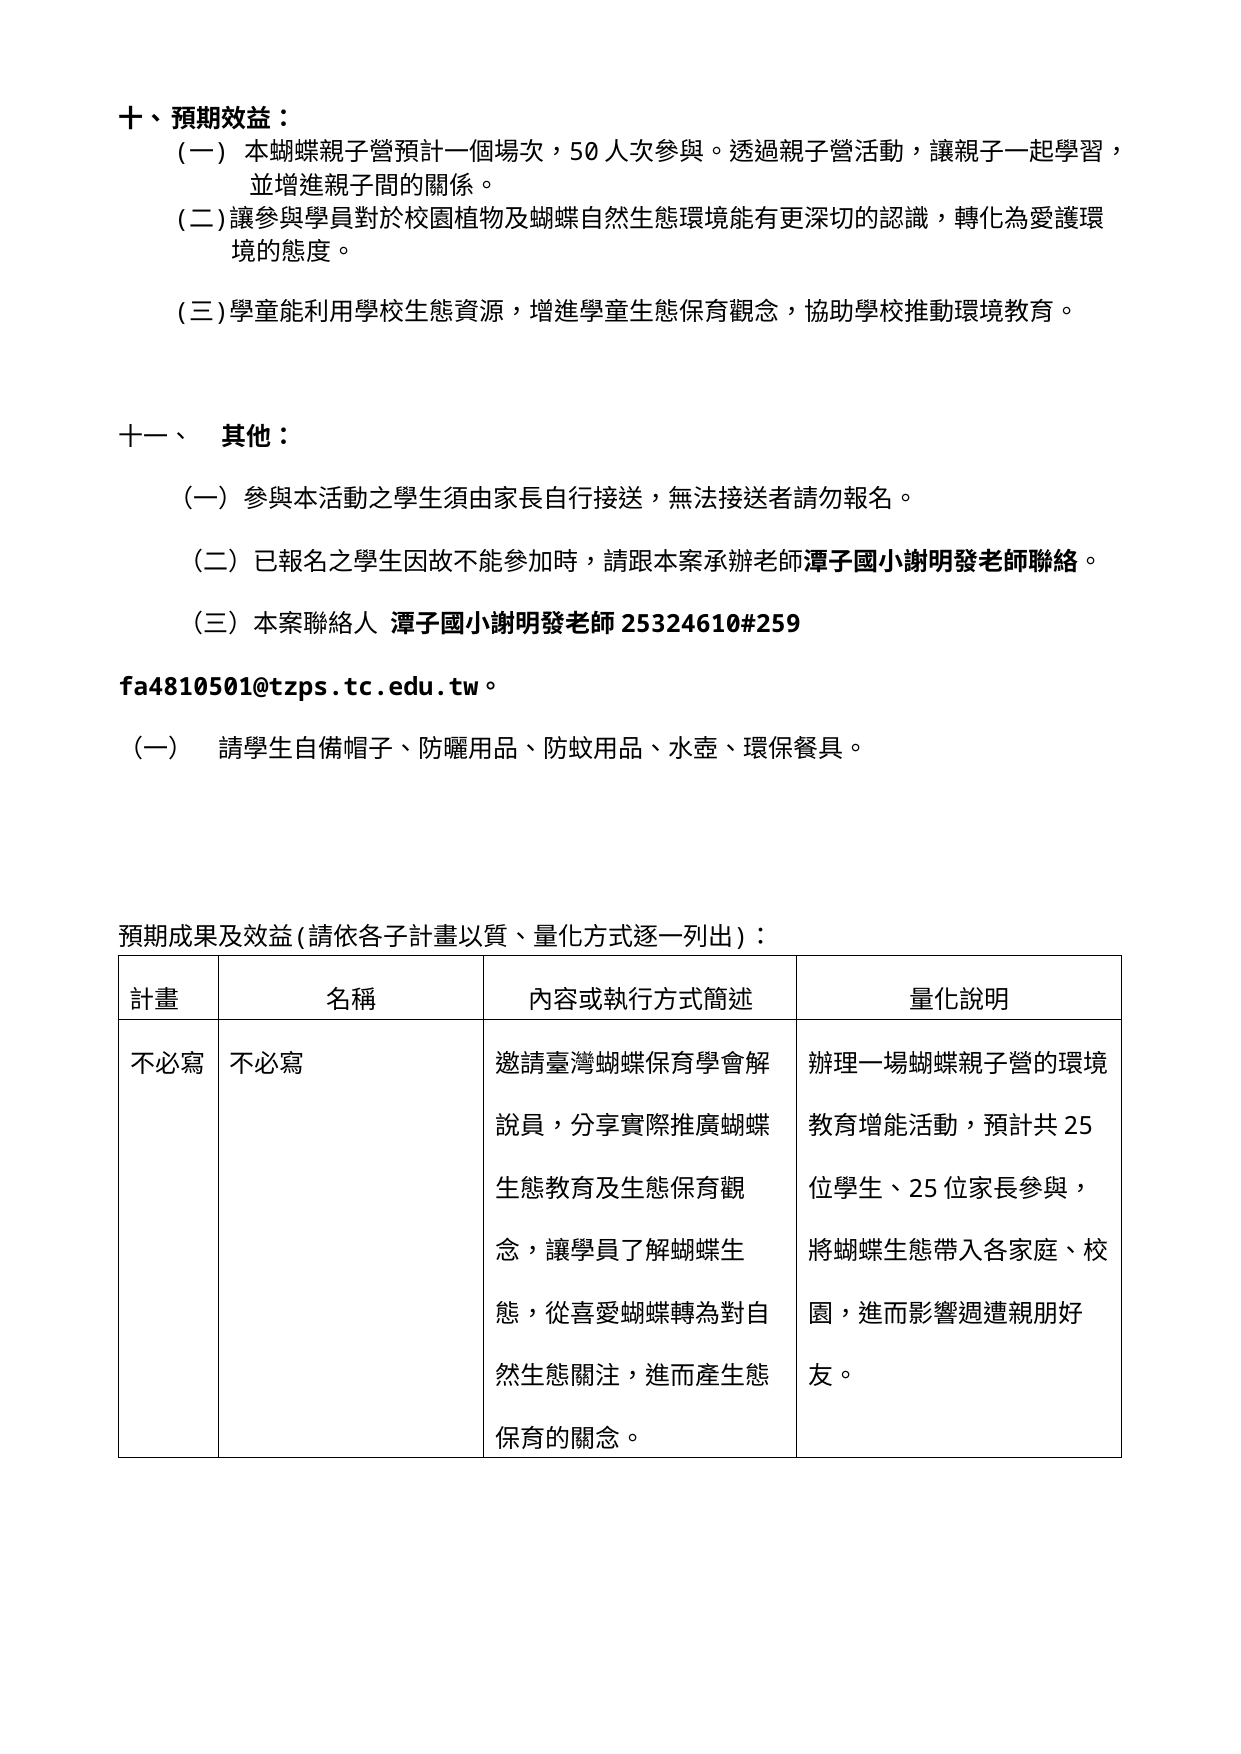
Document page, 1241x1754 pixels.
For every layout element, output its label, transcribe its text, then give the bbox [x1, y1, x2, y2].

text (三)學童能利用學校生態資源，增進學童生態保育觀念，協助學校推動環境教育。 [174, 267, 1122, 330]
text (二)讓參與學員對於校園植物及蝴蝶自然生態環境能有更深切的認識，轉化為愛護環境的態度。 [174, 201, 1122, 267]
table_cell 不必寫 [219, 1020, 483, 1457]
table_cell 不必寫 [119, 1020, 218, 1457]
table_header 內容或執行方式簡述 [484, 956, 796, 1018]
text (一) 本蝴蝶親子營預計一個場次，50人次參與。透過親子營活動，讓親子一起學習，並增進親子間的關係。 [174, 134, 1122, 201]
text 預期成果及效益(請依各子計畫以質、量化方式逐一列出)： [118, 892, 1122, 955]
text （一）參與本活動之學生須由家長自行接送，無法接送者請勿報名。 [118, 455, 1122, 517]
table_cell 辦理一場蝴蝶親子營的環境教育增能活動，預計共25位學生、25位家長參與，將蝴蝶生態帶入各家庭、校園，進而影響週遭親朋好友。 [797, 1020, 1121, 1457]
list 其他： [118, 392, 1122, 455]
list 預期效益： [118, 101, 1122, 134]
table_header 量化說明 [797, 956, 1121, 1018]
table_header 名稱 [219, 956, 483, 1018]
list 請學生自備帽子、防曬用品、防蚊用品、水壺、環保餐具。 [118, 705, 1122, 767]
text （三）本案聯絡人 潭子國小謝明發老師25324610#259 fa4810501@tzps.tc.edu.tw。 [118, 580, 1122, 705]
text （二）已報名之學生因故不能參加時，請跟本案承辦老師潭子國小謝明發老師聯絡。 [118, 517, 1122, 580]
table_cell 邀請臺灣蝴蝶保育學會解說員，分享實際推廣蝴蝶生態教育及生態保育觀念，讓學員了解蝴蝶生態，從喜愛蝴蝶轉為對自然生態關注，進而產生態保育的關念。 [484, 1020, 796, 1457]
table_header 計畫 [119, 956, 218, 1018]
